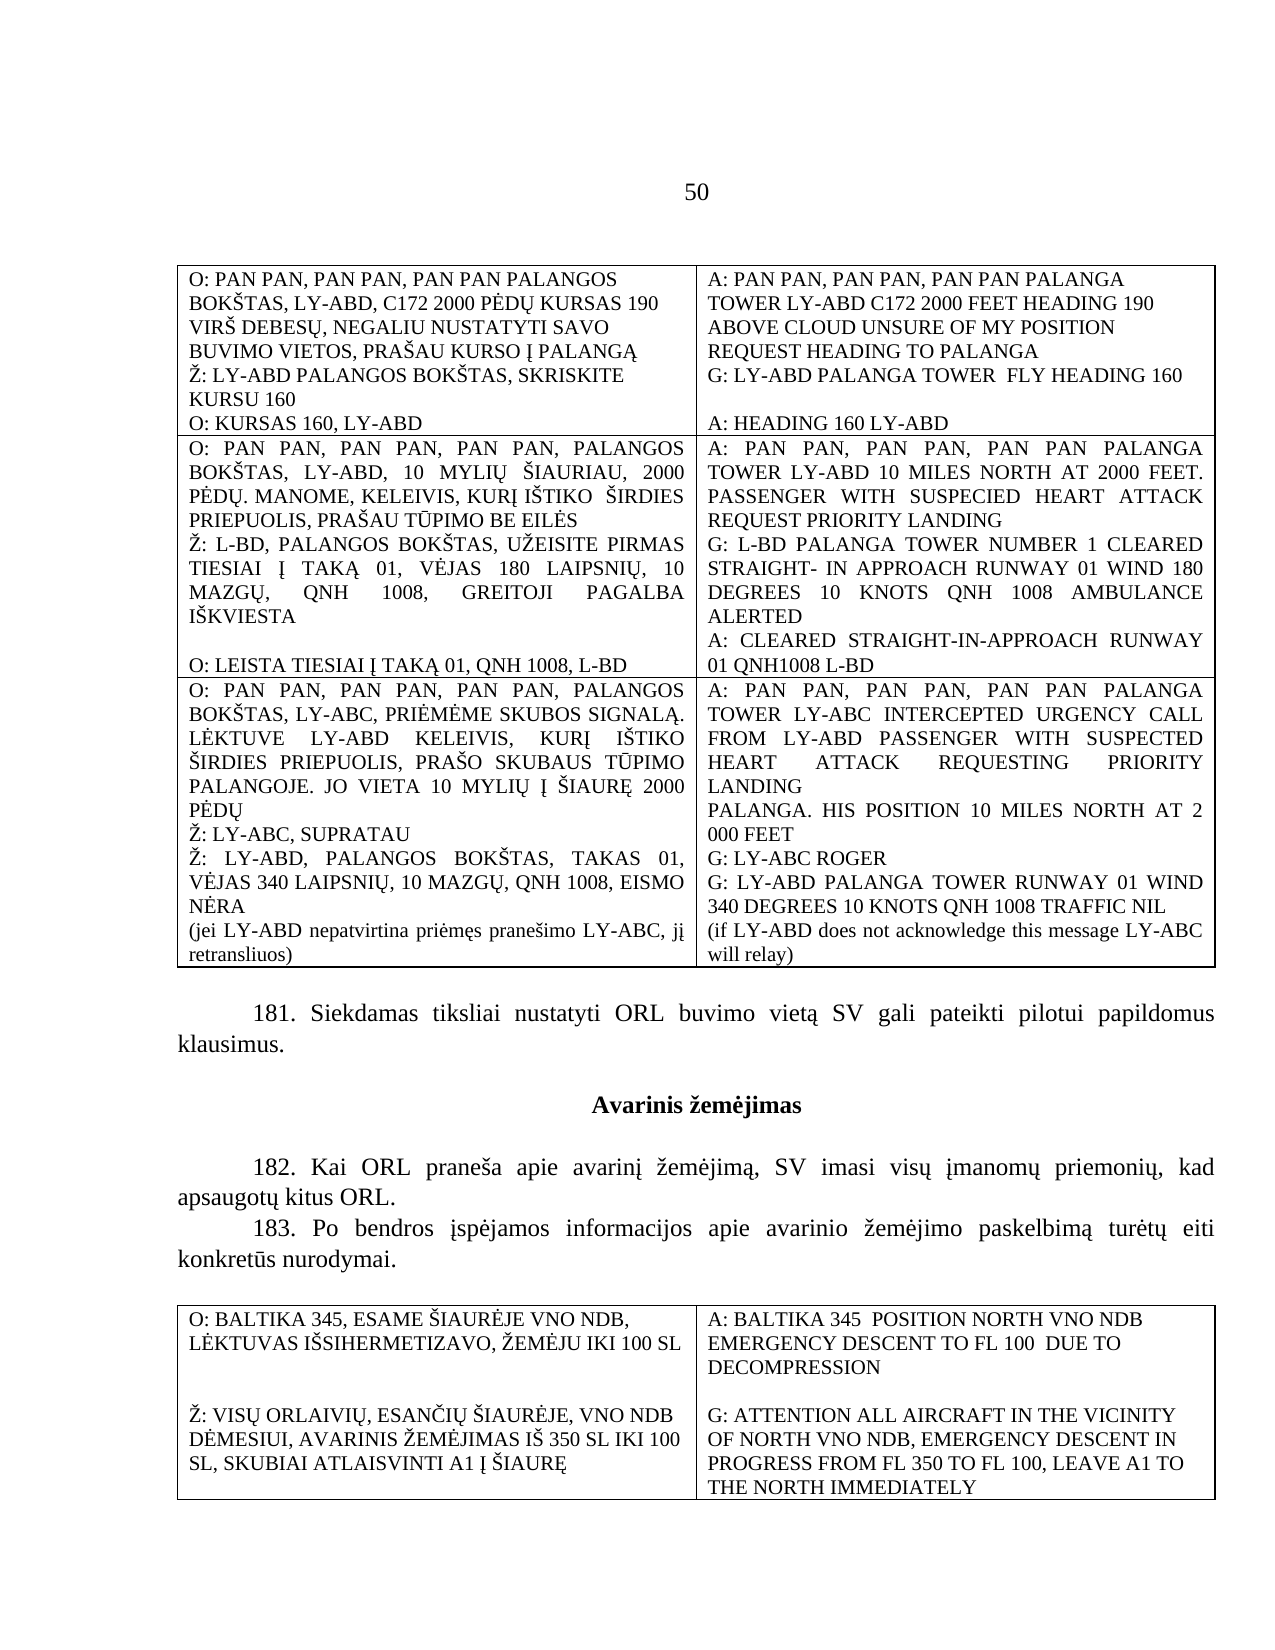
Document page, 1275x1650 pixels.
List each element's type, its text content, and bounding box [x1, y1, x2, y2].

table_header O: BALTIKA 345, ESAME ŠIAURĖJE VNO NDB, LĖKTUVAS IŠSIHERMETIZAVO, ŽEMĖJU IKI 100 SL Ž: VISŲ ORLAIVIŲ, ESANČIŲ ŠIAURĖJE, VNO NDB DĖMESIUI, AVARINIS ŽEMĖJIMAS IŠ 350 SL IKI 100 SL, SKUBIAI ATLAISVINTI A1 Į ŠIAURĘ [178, 1306, 696, 1499]
table_header O: PAN PAN, PAN PAN, PAN PAN PALANGOS BOKŠTAS, LY-ABD, C172 2000 PĖDŲ KURSAS 190 VIRŠ DEBESŲ, NEGALIU NUSTATYTI SAVO BUVIMO VIETOS, PRAŠAU KURSO Į PALANGĄ Ž: LY-ABD PALANGOS BOKŠTAS, SKRISKITE KURSU 160 O: KURSAS 160, LY-ABD [178, 266, 696, 435]
text 181. Siekdamas tiksliai nustatyti ORL buvimo vietą SV gali pateikti pilotui papildomus klausimus. [177, 998, 1216, 1058]
table_header A: BALTIKA 345 POSITION NORTH VNO NDB EMERGENCY DESCENT TO FL 100 DUE TO DECOMPRESSION G: ATTENTION ALL AIRCRAFT IN THE VICINITY OF NORTH VNO NDB, EMERGENCY DESCENT IN PROGRESS FROM FL 350 TO FL 100, LEAVE A1 TO THE NORTH IMMEDIATELY [697, 1306, 1214, 1499]
text 182. Kai ORL praneša apie avarinį žemėjimą, SV imasi visų įmanomų priemonių, kad apsaugotų kitus ORL. [177, 1152, 1216, 1211]
table_cell A: PAN PAN, PAN PAN, PAN PAN PALANGA TOWER LY-ABD 10 MILES NORTH AT 2000 FEET. PASSENGER WITH SUSPECIED HEART ATTACK REQUEST PRIORITY LANDING G: L-BD PALANGA TOWER NUMBER 1 CLEARED STRAIGHT- IN APPROACH RUNWAY 01 WIND 180 DEGREES 10 KNOTS QNH 1008 AMBULANCE ALERTED A: CLEARED STRAIGHT-IN-APPROACH RUNWAY 01 QNH1008 L-BD [697, 436, 1214, 677]
text Avarinis žemėjimas [177, 1090, 1216, 1119]
text 183. Po bendros įspėjamos informacijos apie avarinio žemėjimo paskelbimą turėtų eiti konkretūs nurodymai. [177, 1213, 1216, 1273]
table_cell O: PAN PAN, PAN PAN, PAN PAN, PALANGOS BOKŠTAS, LY-ABC, PRIĖMĖME SKUBOS SIGNALĄ. LĖKTUVE LY-ABD KELEIVIS, KURĮ IŠTIKO ŠIRDIES PRIEPUOLIS, PRAŠO SKUBAUS TŪPIMO PALANGOJE. JO VIETA 10 MYLIŲ Į ŠIAURĘ 2000 PĖDŲ Ž: LY-ABC, SUPRATAU Ž: LY-ABD, PALANGOS BOKŠTAS, TAKAS 01, VĖJAS 340 LAIPSNIŲ, 10 MAZGŲ, QNH 1008, EISMO NĖRA (jei LY-ABD nepatvirtina priėmęs pranešimo LY-ABC, jį retransliuos) [178, 678, 696, 966]
table_cell O: PAN PAN, PAN PAN, PAN PAN, PALANGOS BOKŠTAS, LY-ABD, 10 MYLIŲ ŠIAURIAU, 2000 PĖDŲ. MANOME, KELEIVIS, KURĮ IŠTIKO ŠIRDIES PRIEPUOLIS, PRAŠAU TŪPIMO BE EILĖS Ž: L-BD, PALANGOS BOKŠTAS, UŽEISITE PIRMAS TIESIAI Į TAKĄ 01, VĖJAS 180 LAIPSNIŲ, 10 MAZGŲ, QNH 1008, GREITOJI PAGALBA IŠKVIESTA O: LEISTA TIESIAI Į TAKĄ 01, QNH 1008, L-BD [178, 436, 696, 677]
table_header A: PAN PAN, PAN PAN, PAN PAN PALANGA TOWER LY-ABD C172 2000 FEET HEADING 190 ABOVE CLOUD UNSURE OF MY POSITION REQUEST HEADING TO PALANGA G: LY-ABD PALANGA TOWER FLY HEADING 160 A: HEADING 160 LY-ABD [697, 266, 1214, 435]
table_cell A: PAN PAN, PAN PAN, PAN PAN PALANGA TOWER LY-ABC INTERCEPTED URGENCY CALL FROM LY-ABD PASSENGER WITH SUSPECTED HEART ATTACK REQUESTING PRIORITY LANDING PALANGA. HIS POSITION 10 MILES NORTH AT 2 000 FEET G: LY-ABC ROGER G: LY-ABD PALANGA TOWER RUNWAY 01 WIND 340 DEGREES 10 KNOTS QNH 1008 TRAFFIC NIL (if LY-ABD does not acknowledge this message LY-ABC will relay) [697, 678, 1214, 966]
